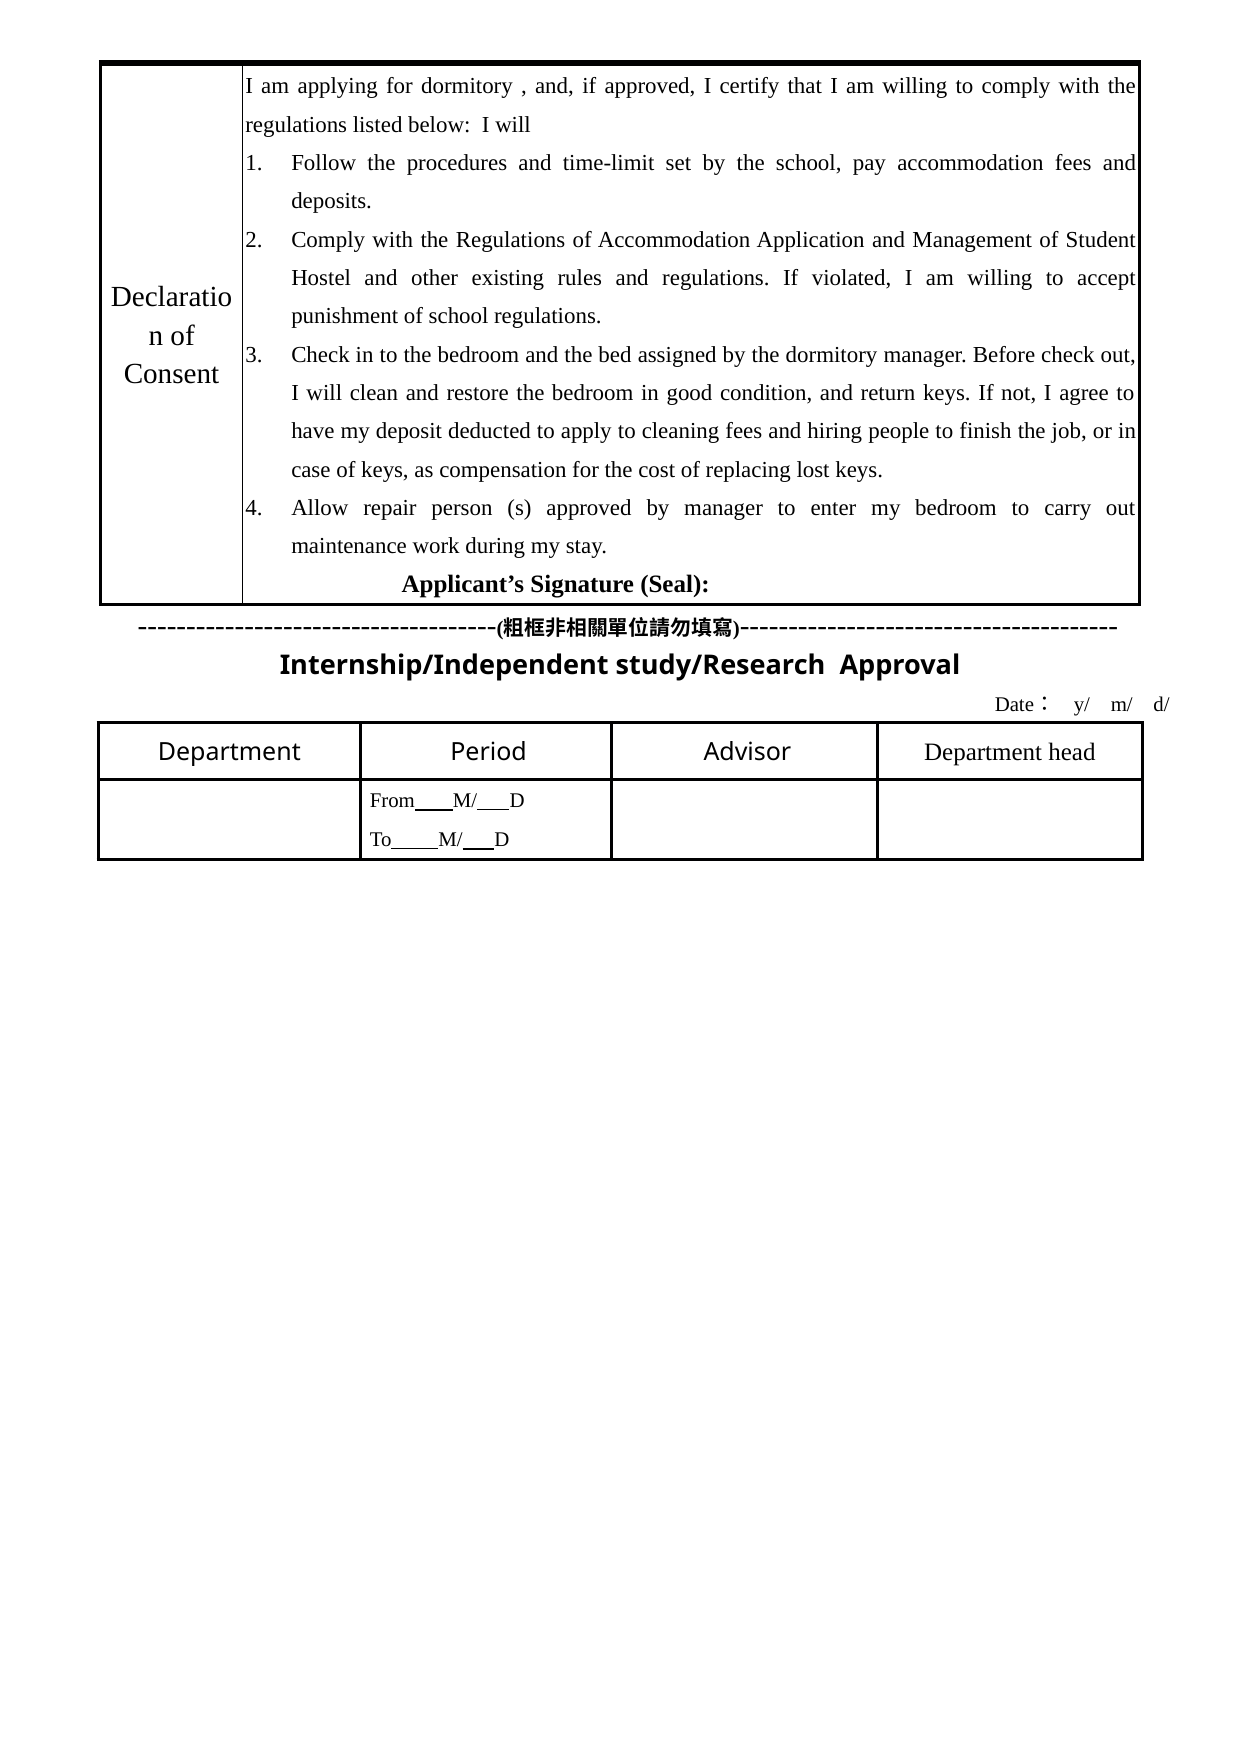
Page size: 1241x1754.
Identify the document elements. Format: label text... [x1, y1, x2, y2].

table_cell From M/ D To M/ D [362, 781, 610, 858]
table_cell Declaration of Consent [102, 66, 242, 603]
text Internship/Independent study/Research Approval [71, 644, 1169, 683]
table_header Department head [879, 724, 1141, 778]
table_cell [613, 781, 876, 858]
table_header Department [100, 724, 359, 778]
table_header Advisor [613, 724, 876, 778]
text -------------------------------------(粗框非相關單位請勿填寫)--------------------------------------- [71, 606, 1169, 644]
table_cell [100, 781, 359, 858]
text Date： y/ m/ d/ [71, 683, 1169, 721]
table_header Period [362, 724, 610, 778]
table_cell I am applying for dormitory , and, if approved, I certify that I am willing to comply with the regulations listed below: I will Follow the procedures and time-limit set by the school, pay accommodation fees and deposits. Comply with the Regulations of Accommodation Application and Management of Student Hostel and other existing rules and regulations. If violated, I am willing to accept punishment of school regulations. Check in to the bedroom and the bed assigned by the dormitory manager. Before check out, I will clean and restore the bedroom in good condition, and return keys. If not, I agree to have my deposit deducted to apply to cleaning fees and hiring people to finish the job, or in case of keys, as compensation for the cost of replacing lost keys. Allow repair person (s) approved by manager to enter my bedroom to carry out maintenance work during my stay. Applicant’s Signature (Seal): [243, 66, 1138, 603]
table_cell [879, 781, 1141, 858]
